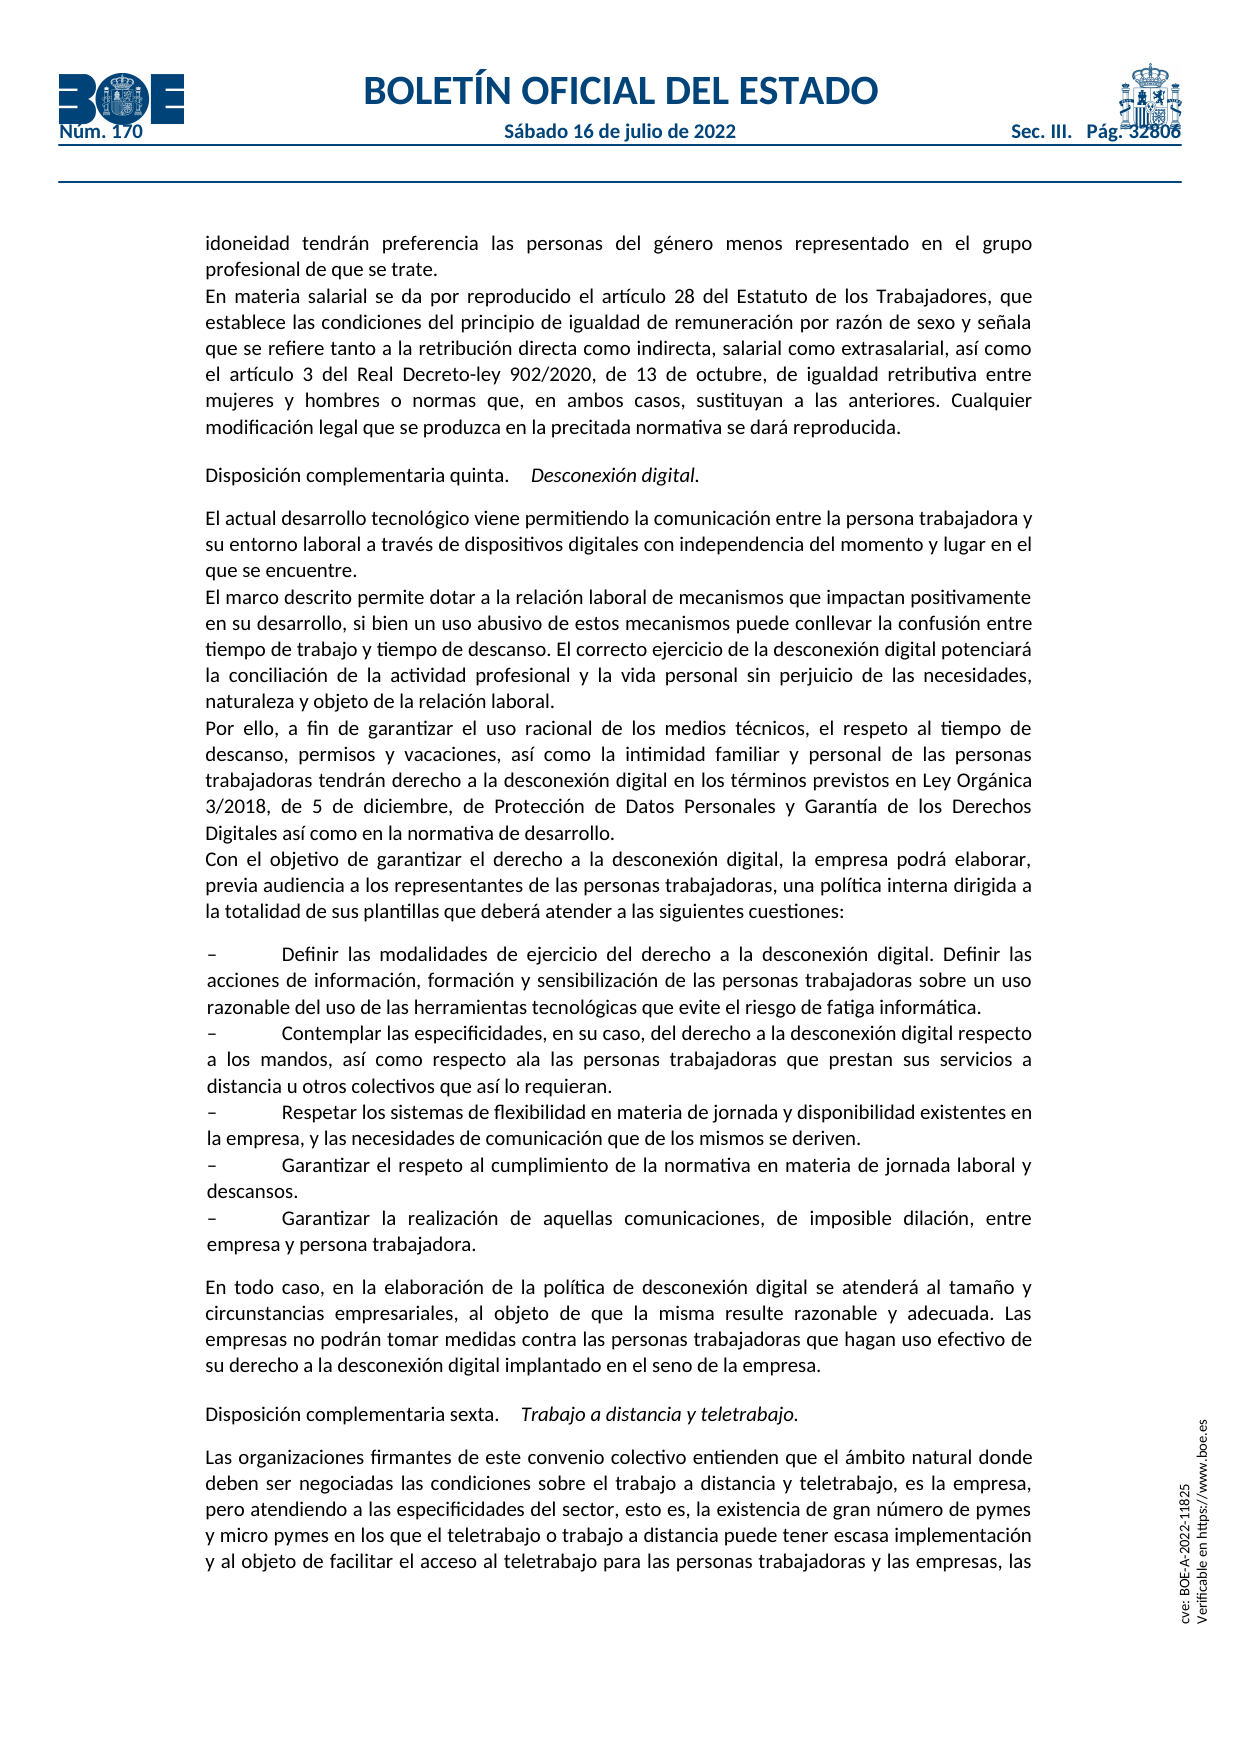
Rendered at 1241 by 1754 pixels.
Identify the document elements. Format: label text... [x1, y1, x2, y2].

list Garantizar la realización de aquellas comunicaciones, de imposible dilación, entre empresa y persona trabajadora. [207, 1205, 1034, 1257]
text Por ello, a fin de garantizar el uso racional de los medios técnicos, el respeto al tiempo de descanso, permisos y vacaciones, así como la intimidad familiar y personal de las personas trabajadoras tendrán derecho a la desconexión digital en los términos previstos en Ley Orgánica 3/2018, de 5 de diciembre, de Protección de Datos Personales y Garantía de los Derechos Digitales así como en la normativa de desarrollo. [205, 715, 1034, 845]
list Contemplar las especificidades, en su caso, del derecho a la desconexión digital respecto a los mandos, así como respecto ala las personas trabajadoras que prestan sus servicios a distancia u otros colectivos que así lo requieran. [207, 1021, 1034, 1098]
list Respetar los sistemas de flexibilidad en materia de jornada y disponibilidad existentes en la empresa, y las necesidades de comunicación que de los mismos se deriven. [207, 1099, 1034, 1151]
text En todo caso, en la elaboración de la política de desconexión digital se atenderá al tamaño y circunstancias empresariales, al objeto de que la misma resulte razonable y adecuada. Las empresas no podrán tomar medidas contra las personas trabajadoras que hagan uso efectivo de su derecho a la desconexión digital implantado en el seno de la empresa. [205, 1274, 1034, 1378]
text En materia salarial se da por reproducido el artículo 28 del Estatuto de los Trabajadores, que establece las condiciones del principio de igualdad de remuneración por razón de sexo y señala que se refiere tanto a la retribución directa como indirecta, salarial como extrasalarial, así como el artículo 3 del Real Decreto-ley 902/2020, de 13 de octubre, de igualdad retributiva entre mujeres y hombres o normas que, en ambos casos, sustituyan a las anteriores. Cualquier modificación legal que se produzca en la precitada normativa se dará reproducida. [205, 283, 1034, 439]
text El marco descrito permite dotar a la relación laboral de mecanismos que impactan positivamente en su desarrollo, si bien un uso abusivo de estos mecanismos puede conllevar la confusión entre tiempo de trabajo y tiempo de descanso. El correcto ejercicio de la desconexión digital potenciará la conciliación de la actividad profesional y la vida personal sin perjuicio de las necesidades, naturaleza y objeto de la relación laboral. [205, 584, 1034, 714]
text Disposición complementaria sexta. Trabajo a distancia y teletrabajo. [205, 1401, 1034, 1427]
text Las organizaciones firmantes de este convenio colectivo entienden que el ámbito natural donde deben ser negociadas las condiciones sobre el trabajo a distancia y teletrabajo, es la empresa, pero atendiendo a las especificidades del sector, esto es, la existencia de gran número de pymes y micro pymes en los que el teletrabajo o trabajo a distancia puede tener escasa implementación y al objeto de facilitar el acceso al teletrabajo para las personas trabajadoras y las empresas, las [205, 1444, 1034, 1574]
text El actual desarrollo tecnológico viene permitiendo la comunicación entre la persona trabajadora y su entorno laboral a través de dispositivos digitales con independencia del momento y lugar en el que se encuentre. [205, 505, 1034, 583]
list Definir las modalidades de ejercicio del derecho a la desconexión digital. Definir las acciones de información, formación y sensibilización de las personas trabajadoras sobre un uso razonable del uso de las herramientas tecnológicas que evite el riesgo de fatiga informática. [207, 942, 1034, 1019]
text Disposición complementaria quinta. Desconexión digital. [205, 463, 1034, 488]
list Garantizar el respeto al cumplimiento de la normativa en materia de jornada laboral y descansos. [207, 1152, 1034, 1204]
text Con el objetivo de garantizar el derecho a la desconexión digital, la empresa podrá elaborar, previa audiencia a los representantes de las personas trabajadoras, una política interna dirigida a la totalidad de sus plantillas que deberá atender a las siguientes cuestiones: [205, 846, 1034, 924]
text idoneidad tendrán preferencia las personas del género menos representado en el grupo profesional de que se trate. [205, 230, 1034, 282]
